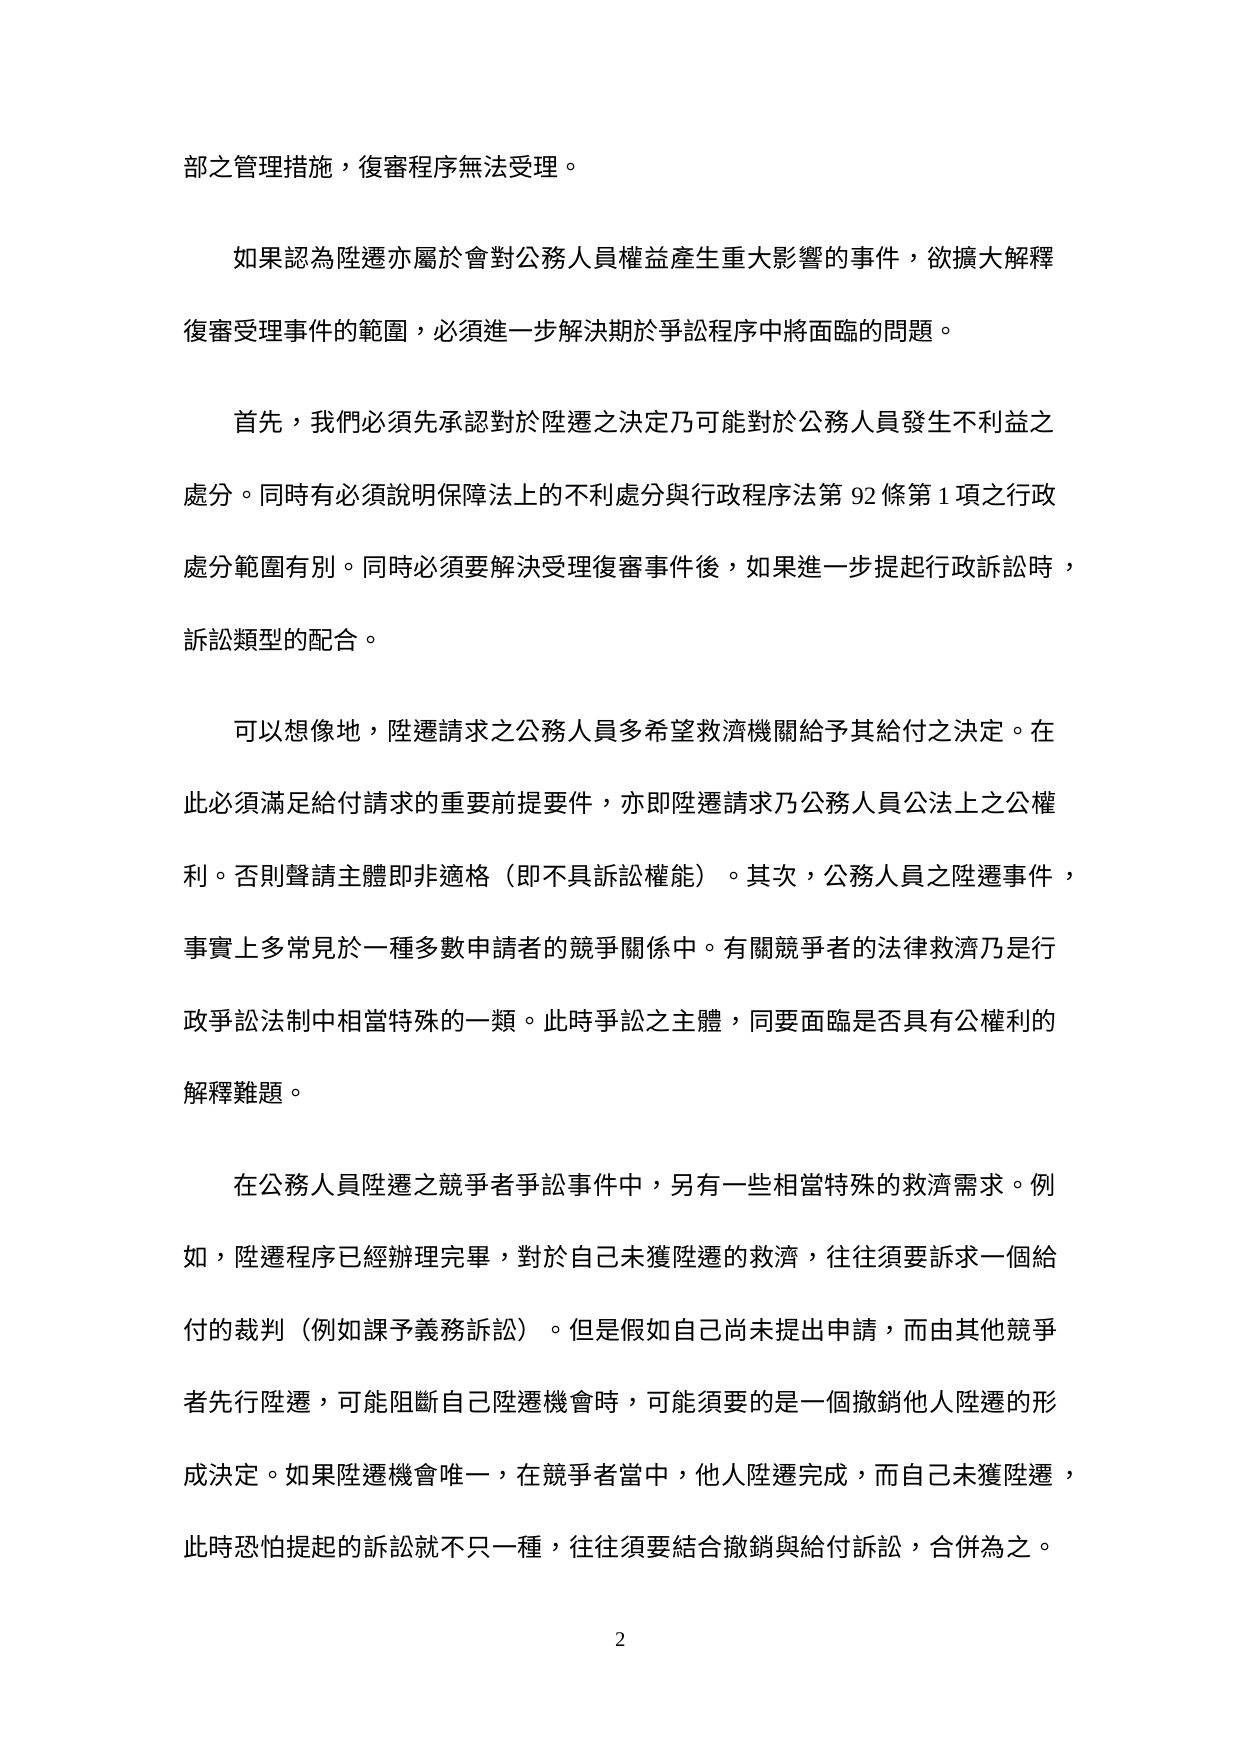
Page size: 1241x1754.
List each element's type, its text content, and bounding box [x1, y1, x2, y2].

text 可以想像地，陞遷請求之公務人員多希望救濟機關給予其給付之決定。在此必須滿足給付請求的重要前提要件，亦即陞遷請求乃公務人員公法上之公權利。否則聲請主體即非適格（即不具訴訟權能）。其次，公務人員之陞遷事件，事實上多常見於一種多數申請者的競爭關係中。有關競爭者的法律救濟乃是行政爭訟法制中相當特殊的一類。此時爭訟之主體，同要面臨是否具有公權利的解釋難題。 [183, 711, 1057, 1110]
text 部之管理措施，復審程序無法受理。 [183, 148, 1057, 184]
text 首先，我們必須先承認對於陞遷之決定乃可能對於公務人員發生不利益之處分。同時有必須說明保障法上的不利處分與行政程序法第92條第1項之行政處分範圍有別。同時必須要解決受理復審事件後，如果進一步提起行政訴訟時，訴訟類型的配合。 [183, 403, 1057, 656]
text 如果認為陞遷亦屬於會對公務人員權益產生重大影響的事件，欲擴大解釋復審受理事件的範圍，必須進一步解決期於爭訟程序中將面臨的問題。 [183, 239, 1057, 348]
text 在公務人員陞遷之競爭者爭訟事件中，另有一些相當特殊的救濟需求。例如，陞遷程序已經辦理完畢，對於自己未獲陞遷的救濟，往往須要訴求一個給付的裁判（例如課予義務訴訟）。但是假如自己尚未提出申請，而由其他競爭者先行陞遷，可能阻斷自己陞遷機會時，可能須要的是一個撤銷他人陞遷的形成決定。如果陞遷機會唯一，在競爭者當中，他人陞遷完成，而自己未獲陞遷，此時恐怕提起的訴訟就不只一種，往往須要結合撤銷與給付訴訟，合併為之。在此，我們同時必須討論原告提起訴訟是否具備原告適格，同時還要進一步評估爭訟事件有無由紛爭解決機關提共救濟之實益（即有無權利保護之必要性）。 [183, 1165, 1057, 1564]
